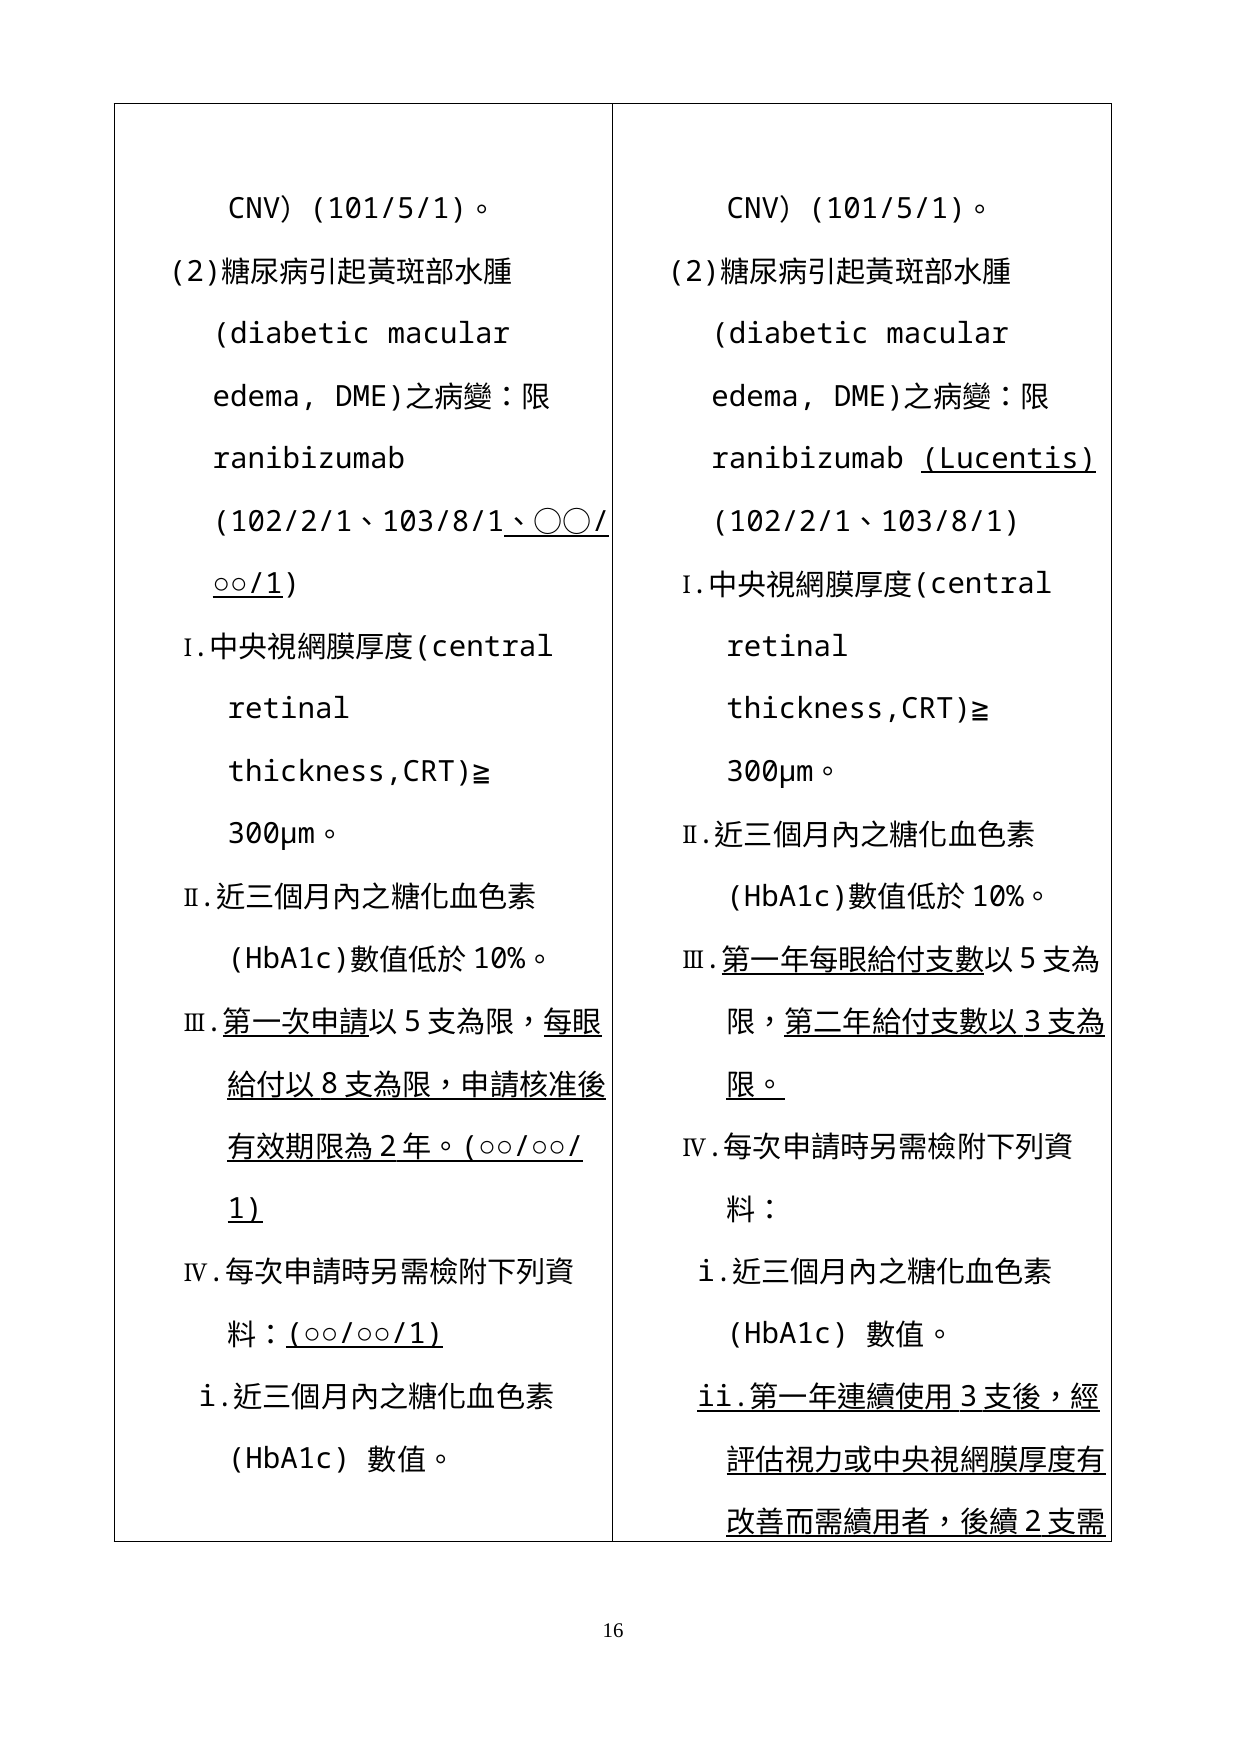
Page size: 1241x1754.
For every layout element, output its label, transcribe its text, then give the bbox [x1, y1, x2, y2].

table_cell CNV）(101/5/1)。 (2)糖尿病引起黃斑部水腫 (diabetic macular edema, DME)之病變：限ranibizumab (102/2/1、103/8/1、○○/○○/1) Ⅰ.中央視網膜厚度(central retinal thickness,CRT)≧ 300μm。 Ⅱ.近三個月內之糖化血色素(HbA1c)數值低於10%。 Ⅲ.第一次申請以5支為限，每眼給付以8支為限，申請核准後有效期限為2年。(○○/○○/1) Ⅳ.每次申請時另需檢附下列資料：(○○/○○/1) i.近三個月內之糖化血色素(HbA1c) 數值。 [115, 104, 612, 1541]
table_cell CNV）(101/5/1)。 (2)糖尿病引起黃斑部水腫 (diabetic macular edema, DME)之病變：限ranibizumab (Lucentis) (102/2/1、103/8/1) Ⅰ.中央視網膜厚度(central retinal thickness,CRT)≧ 300μm。 Ⅱ.近三個月內之糖化血色素(HbA1c)數值低於10%。 Ⅲ.第一年每眼給付支數以5支為限，第二年給付支數以3支為限。 Ⅳ.每次申請時另需檢附下列資料： i.近三個月內之糖化血色素(HbA1c) 數值。 ii.第一年連續使用3支後，經評估視力或中央視網膜厚度有改善而需續用者，後續2支需 [613, 104, 1111, 1541]
